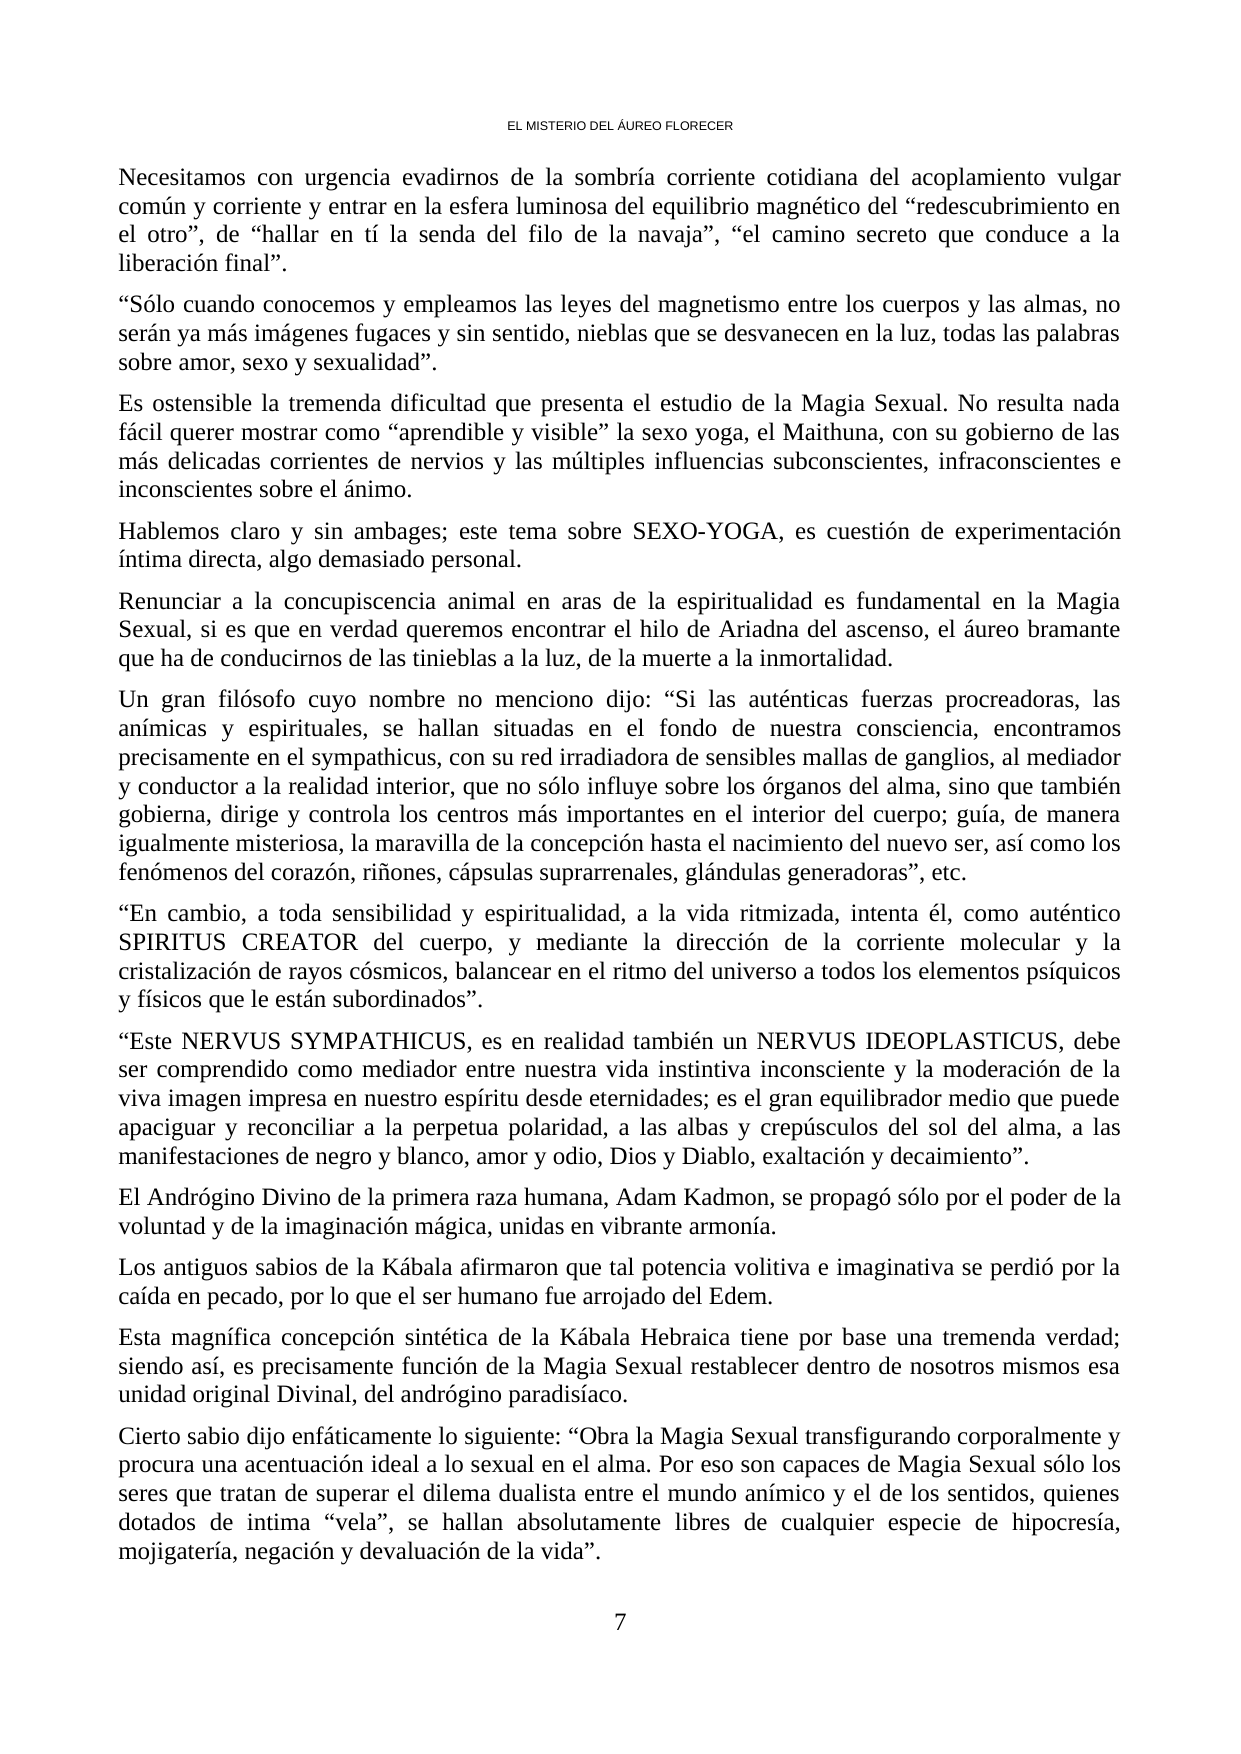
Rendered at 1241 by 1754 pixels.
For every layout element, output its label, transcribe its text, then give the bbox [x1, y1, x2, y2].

text Necesitamos con urgencia evadirnos de la sombría corriente cotidiana del acoplamiento vulgar común y corriente y entrar en la esfera luminosa del equilibrio magnético del “redescubrimiento en el otro”, de “hallar en tí la senda del filo de la navaja”, “el camino secreto que conduce a la liberación final”. [118, 162, 1122, 277]
text “En cambio, a toda sensibilidad y espiritualidad, a la vida ritmizada, intenta él, como auténtico SPIRITUS CREATOR del cuerpo, y mediante la dirección de la corriente molecular y la cristalización de rayos cósmicos, balancear en el ritmo del universo a todos los elementos psíquicos y físicos que le están subordinados”. [118, 898, 1122, 1013]
text Cierto sabio dijo enfáticamente lo siguiente: “Obra la Magia Sexual transfigurando corporalmente y procura una acentuación ideal a lo sexual en el alma. Por eso son capaces de Magia Sexual sólo los seres que tratan de superar el dilema dualista entre el mundo anímico y el de los sentidos, quienes dotados de intima “vela”, se hallan absolutamente libres de cualquier especie de hipocresía, mojigatería, negación y devaluación de la vida”. [118, 1421, 1122, 1564]
text Es ostensible la tremenda dificultad que presenta el estudio de la Magia Sexual. No resulta nada fácil querer mostrar como “aprendible y visible” la sexo yoga, el Maithuna, con su gobierno de las más delicadas corrientes de nervios y las múltiples influencias subconscientes, infraconscientes e inconscientes sobre el ánimo. [118, 388, 1122, 503]
text Renunciar a la concupiscencia animal en aras de la espiritualidad es fundamental en la Magia Sexual, si es que en verdad queremos encontrar el hilo de Ariadna del ascenso, el áureo bramante que ha de conducirnos de las tinieblas a la luz, de la muerte a la inmortalidad. [118, 586, 1122, 672]
text Un gran filósofo cuyo nombre no menciono dijo: “Si las auténticas fuerzas procreadoras, las anímicas y espirituales, se hallan situadas en el fondo de nuestra consciencia, encontramos precisamente en el sympathicus, con su red irradiadora de sensibles mallas de ganglios, al mediador y conductor a la realidad interior, que no sólo influye sobre los órganos del alma, sino que también gobierna, dirige y controla los centros más importantes en el interior del cuerpo; guía, de manera igualmente misteriosa, la maravilla de la concepción hasta el nacimiento del nuevo ser, así como los fenómenos del corazón, riñones, cápsulas suprarrenales, glándulas generadoras”, etc. [118, 684, 1122, 886]
text Los antiguos sabios de la Kábala afirmaron que tal potencia volitiva e imaginativa se perdió por la caída en pecado, por lo que el ser humano fue arrojado del Edem. [118, 1252, 1122, 1309]
text “Este NERVUS SYMPATHICUS, es en realidad también un NERVUS IDEOPLASTICUS, debe ser comprendido como mediador entre nuestra vida instintiva inconsciente y la moderación de la viva imagen impresa en nuestro espíritu desde eternidades; es el gran equilibrador medio que puede apaciguar y reconciliar a la perpetua polaridad, a las albas y crepúsculos del sol del alma, a las manifestaciones de negro y blanco, amor y odio, Dios y Diablo, exaltación y decaimiento”. [118, 1026, 1122, 1169]
text El Andrógino Divino de la primera raza humana, Adam Kadmon, se propagó sólo por el poder de la voluntad y de la imaginación mágica, unidas en vibrante armonía. [118, 1182, 1122, 1239]
text “Sólo cuando conocemos y empleamos las leyes del magnetismo entre los cuerpos y las almas, no serán ya más imágenes fugaces y sin sentido, nieblas que se desvanecen en la luz, todas las palabras sobre amor, sexo y sexualidad”. [118, 289, 1122, 376]
text Esta magnífica concepción sintética de la Kábala Hebraica tiene por base una tremenda verdad; siendo así, es precisamente función de la Magia Sexual restablecer dentro de nosotros mismos esa unidad original Divinal, del andrógino paradisíaco. [118, 1322, 1122, 1408]
text Hablemos claro y sin ambages; este tema sobre SEXO-YOGA, es cuestión de experimentación íntima directa, algo demasiado personal. [118, 516, 1122, 573]
